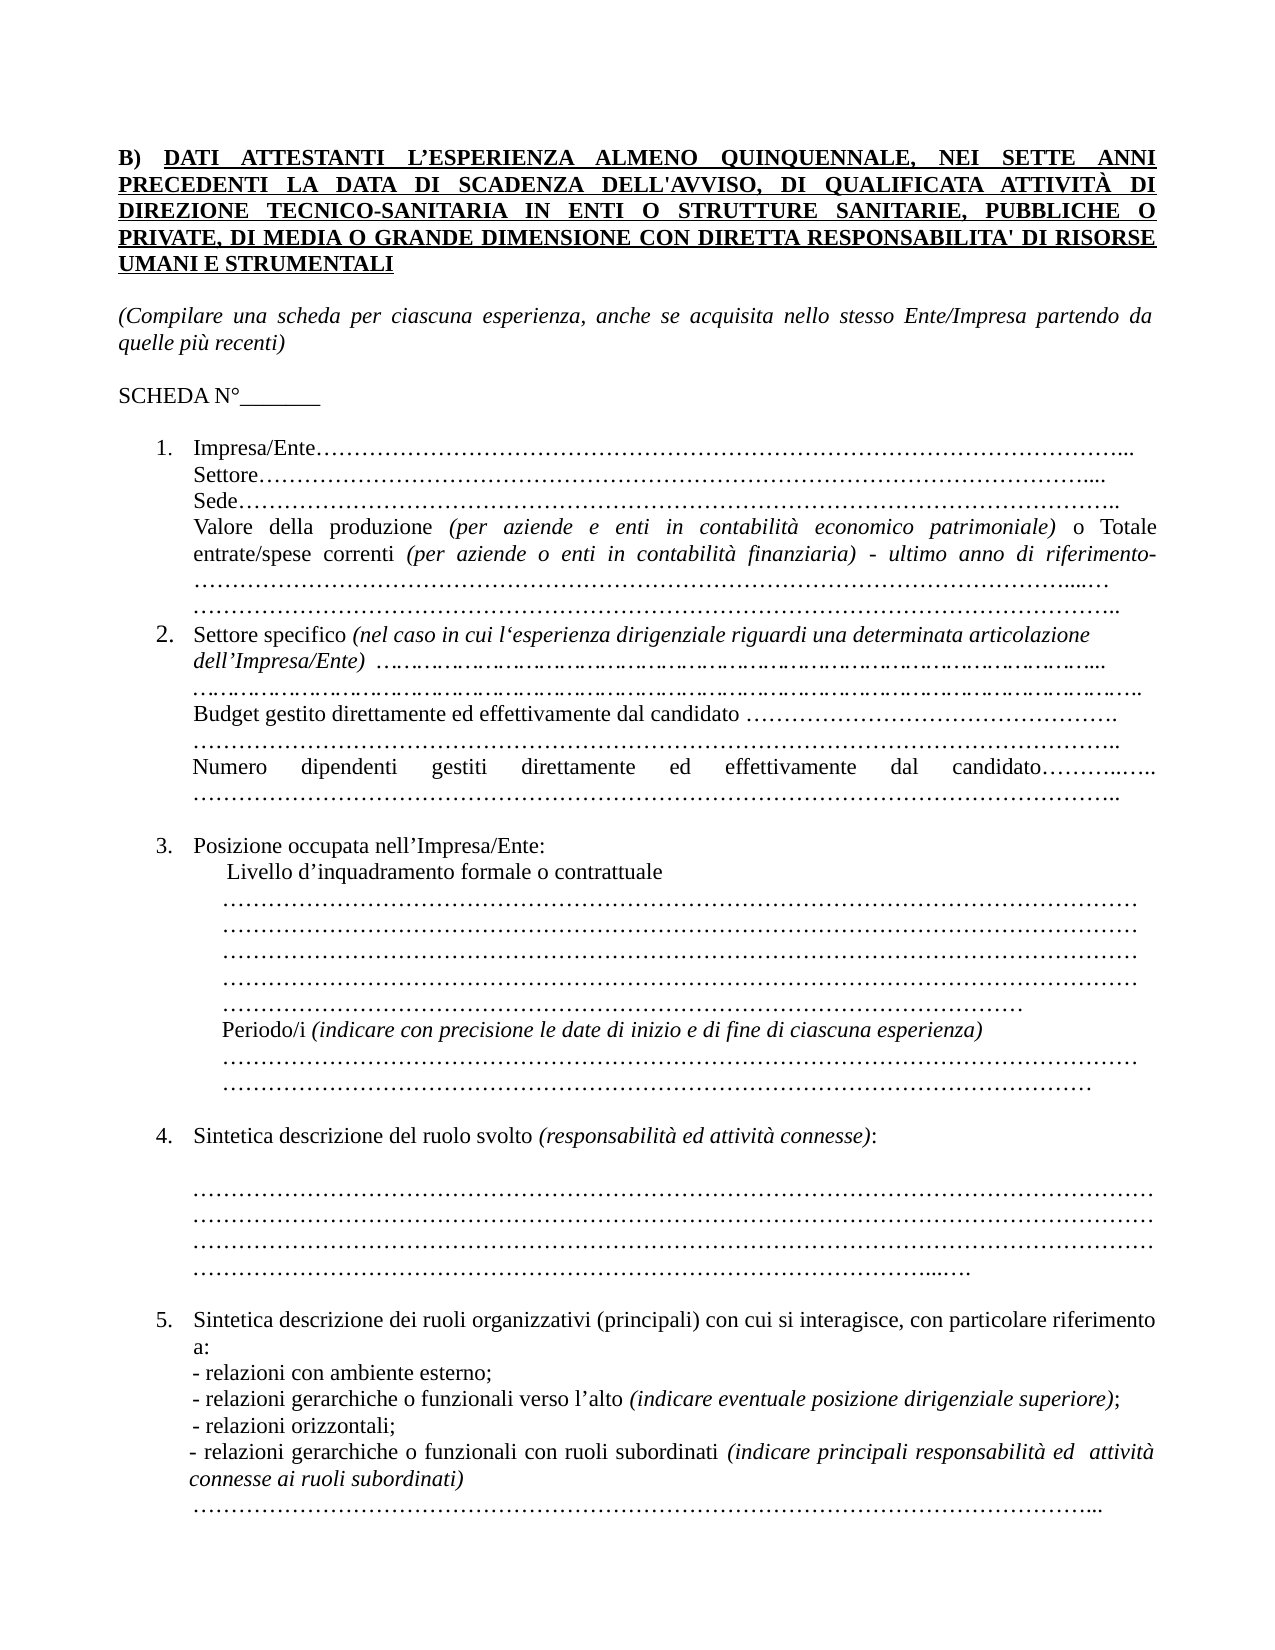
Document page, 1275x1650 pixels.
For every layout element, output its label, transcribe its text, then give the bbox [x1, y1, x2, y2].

text ………………………………………………………………………………………………………….. [118, 592, 1157, 619]
list Settore specifico (nel caso in cui l‘esperienza dirigenziale riguardi una determinata articolazione dell’Impresa/Ente) ……………………………………………………………………………………………...…………………………………………………………………………………………………………………………..Budget gestito direttamente ed effettivamente dal candidato …………………………………………. [156, 619, 1157, 727]
text ……………………………………………………………………………………………………………………………………………………………………………………………………………… [222, 1043, 1157, 1096]
list Impresa/Ente……………………………………………………………………………………………... [156, 434, 1157, 461]
text - relazioni orizzontali; [118, 1412, 1157, 1438]
text Livello d’inquadramento formale o contrattuale [118, 858, 1157, 885]
text B) DATI ATTESTANTI L’ESPERIENZA ALMENO QUINQUENNALE, NEI SETTE ANNI PRECEDENTI LA DATA DI SCADENZA DELL'AVVISO, DI QUALIFICATA ATTIVITÀ DI [118, 144, 1157, 194]
list Sede…………………………………………………………………………………………………….. Valore della produzione (per aziende e enti in contabilità economico patrimoniale) o Totale entrate/spese correnti (per aziende o enti in contabilità finanziaria) - ultimo anno di riferimento-……………………………………………………………………………………………………....… [156, 487, 1157, 592]
list Sintetica descrizione dei ruoli organizzativi (principali) con cui si interagisce, con particolare riferimento a: [156, 1306, 1157, 1359]
text Numero dipendenti gestiti direttamente ed effettivamente dal candidato………..….. ………………………………………………………………………………………………………….. [118, 753, 1157, 806]
text UMANI E STRUMENTALI [118, 248, 1157, 276]
text - relazioni gerarchiche o funzionali con ruoli subordinati (indicare principali responsabilità ed attività connesse ai ruoli subordinati) [189, 1438, 1157, 1491]
text SCHEDA N°_______ [118, 382, 1157, 408]
text ……………………………………………………………………………………………………………………………………………………………………………………………………………………………………………………………………………………………………………………………………………………………………………………………………………………………………...…. [192, 1148, 1157, 1280]
text - relazioni con ambiente esterno; [118, 1359, 1157, 1386]
text Periodo/i (indicare con precisione le date di inizio e di fine di ciascuna esperienza) [222, 1017, 1157, 1043]
text ………………………………………………………………………………………………………….. [118, 727, 1157, 753]
text DIREZIONE TECNICO-SANITARIA IN ENTI O STRUTTURE SANITARIE, PUBBLICHE O [118, 195, 1157, 220]
list Sintetica descrizione del ruolo svolto (responsabilità ed attività connesse): [156, 1122, 1157, 1148]
text (Compilare una scheda per ciascuna esperienza, anche se acquisita nello stesso Ente/Impresa partendo da quelle più recenti) [118, 303, 1157, 355]
text - relazioni gerarchiche o funzionali verso l’alto (indicare eventuale posizione dirigenziale superiore); [118, 1386, 1157, 1412]
list Posizione occupata nell’Impresa/Ente: [156, 832, 1157, 858]
text ……………………………………………………………………………………………………………………………………………………………………………………………………………………………………………………………………………………………………………………………………………………………………………………………………………………………………………………………………………………………………………………………………… [222, 885, 1157, 1017]
text PRIVATE, DI MEDIA O GRANDE DIMENSIONE CON DIRETTA RESPONSABILITA' DI RISORSE [118, 221, 1157, 246]
list Settore……………………………………………………………………………………………….... [156, 461, 1157, 487]
text ………………………………………………………………………………………………………... [118, 1491, 1157, 1517]
